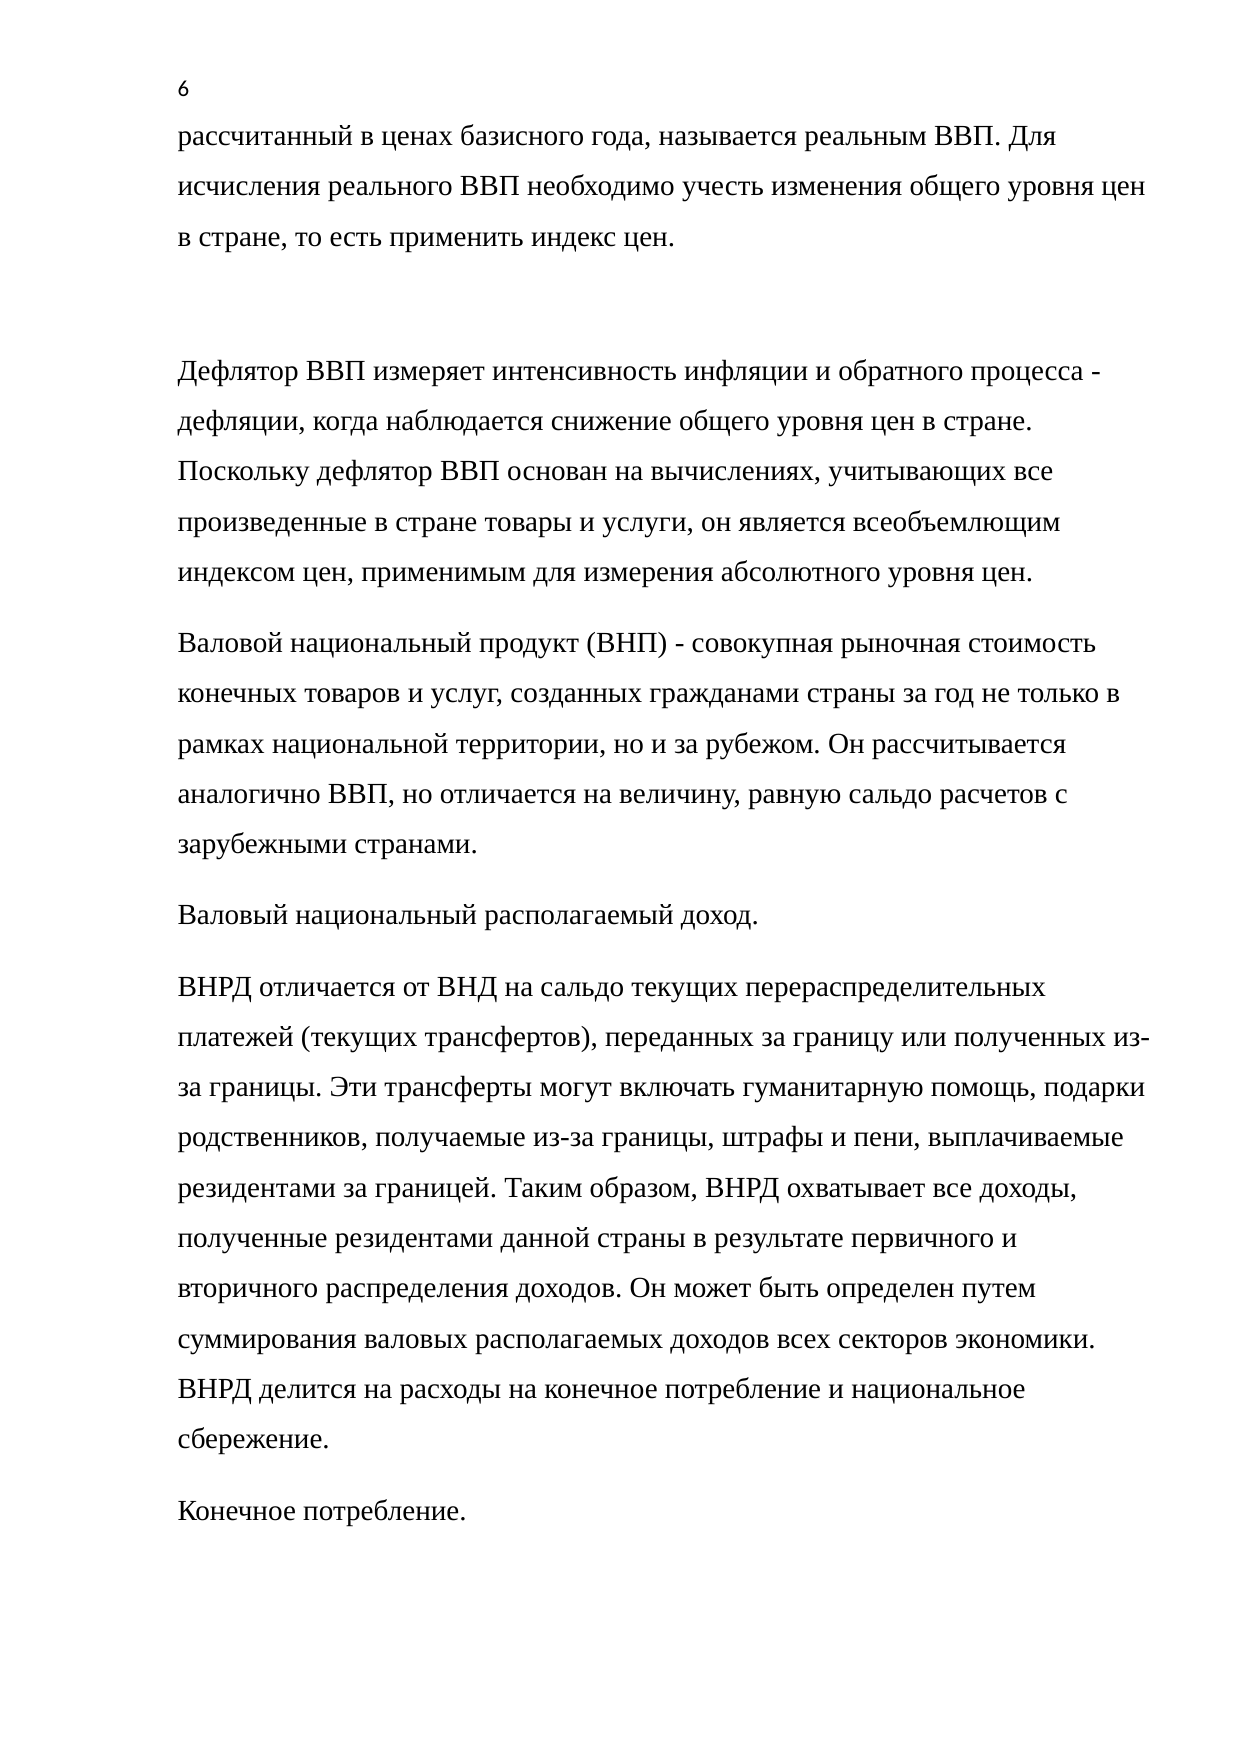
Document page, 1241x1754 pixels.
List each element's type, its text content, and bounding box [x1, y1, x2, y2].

text рассчитанный в ценах базисного года, называется реальным ВВП. Для исчисления реального ВВП необходимо учесть изменения общего уровня цен в стране, то есть применить индекс цен. [177, 118, 1152, 252]
text Дефлятор ВВП измеряет интенсивность инфляции и обратного процесса - дефляции, когда наблюдается снижение общего уровня цен в стране. Поскольку дефлятор ВВП основан на вычислениях, учитывающих все произведенные в стране товары и услуги, он является всеобъемлющим индексом цен, применимым для измерения абсолютного уровня цен. [177, 353, 1152, 587]
text Валовый национальный располагаемый доход. [177, 897, 1152, 931]
text Конечное потребление. [177, 1493, 1152, 1526]
text Валовой национальный продукт (ВНП) - совокупная рыночная стоимость конечных товаров и услуг, созданных гражданами страны за год не только в рамках национальной территории, но и за рубежом. Он рассчитывается аналогично ВВП, но отличается на величину, равную сальдо расчетов с зарубежными странами. [177, 625, 1152, 860]
text ВНРД отличается от ВНД на сальдо текущих перераспределительных платежей (текущих трансфертов), переданных за границу или полученных из-за границы. Эти трансферты могут включать гуманитарную помощь, подарки родственников, получаемые из-за границы, штрафы и пени, выплачиваемые резидентами за границей. Таким образом, ВНРД охватывает все доходы, полученные резидентами данной страны в результате первичного и вторичного распределения доходов. Он может быть определен путем суммирования валовых располагаемых доходов всех секторов экономики. ВНРД делится на расходы на конечное потребление и национальное сбережение. [177, 969, 1152, 1455]
